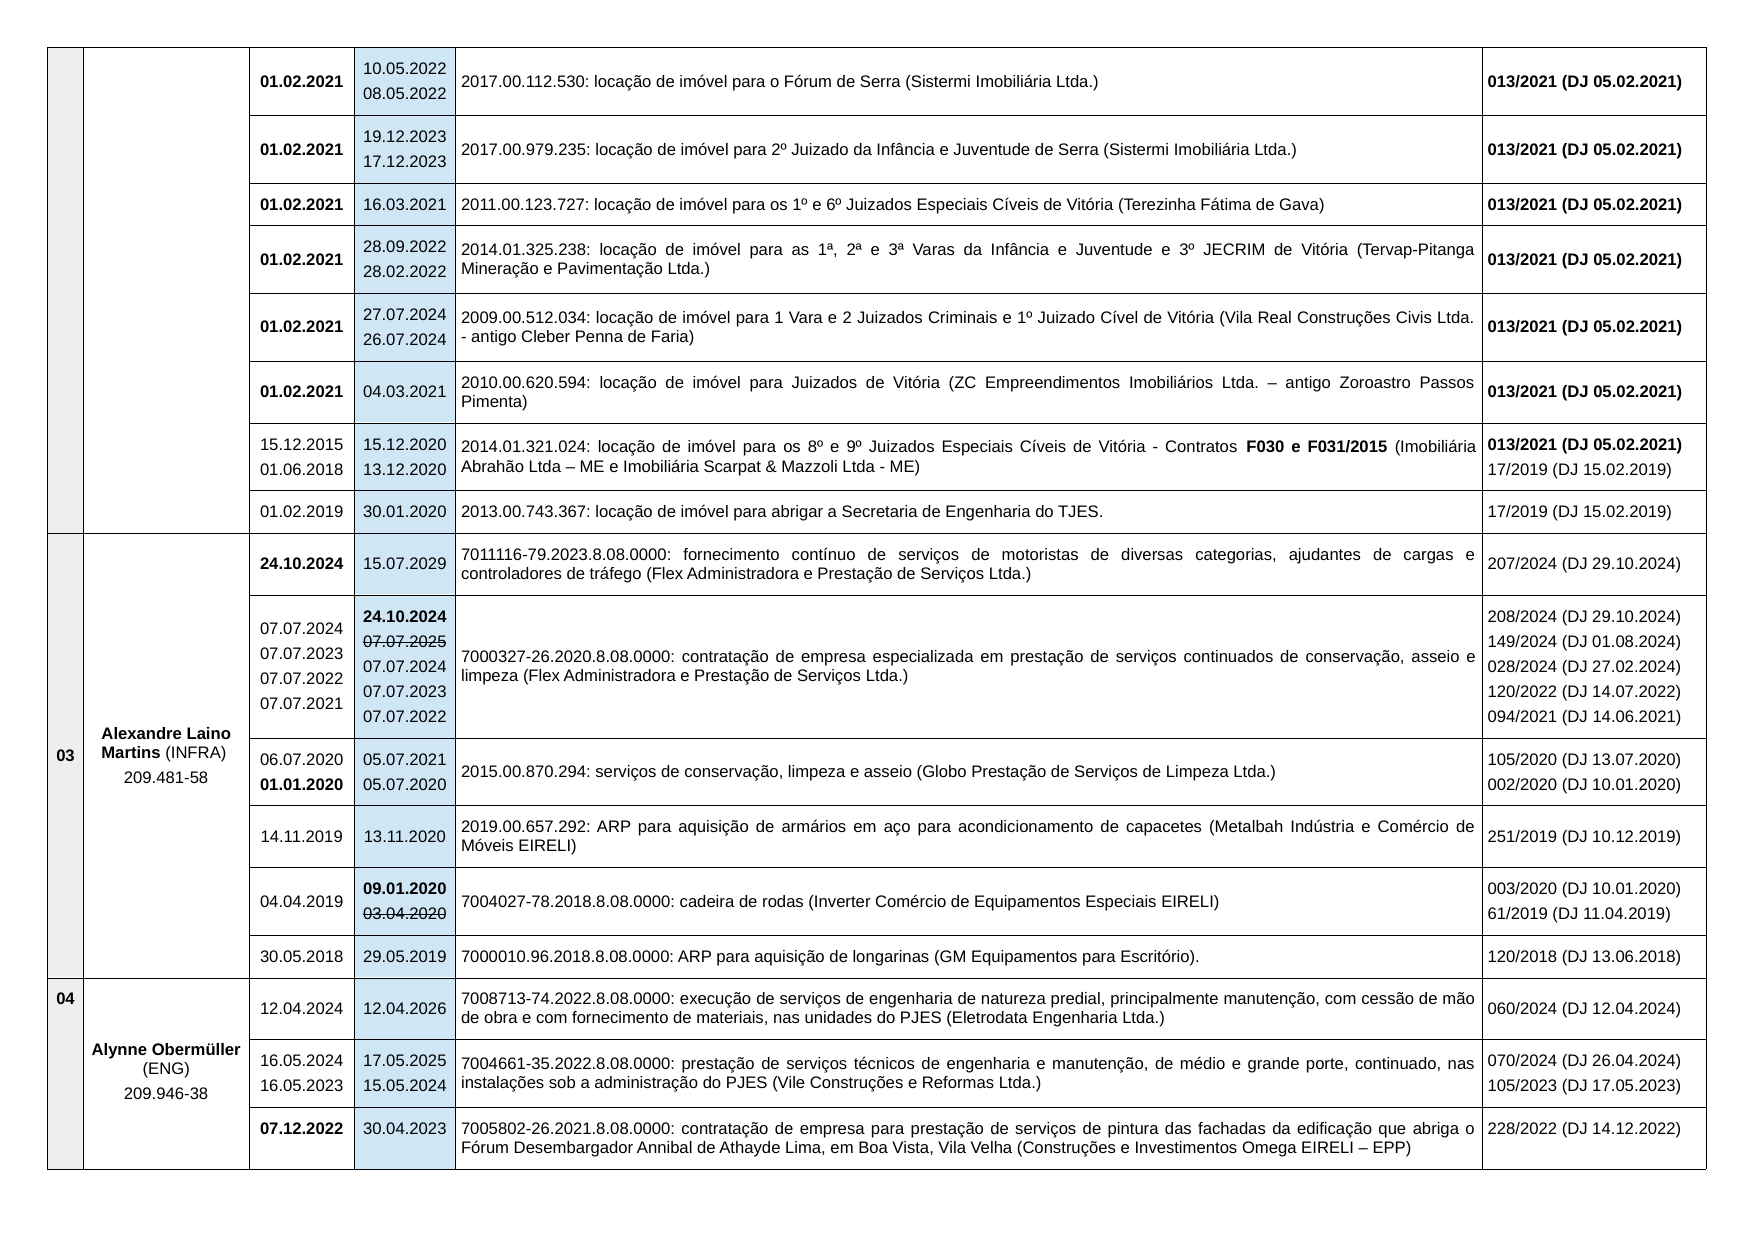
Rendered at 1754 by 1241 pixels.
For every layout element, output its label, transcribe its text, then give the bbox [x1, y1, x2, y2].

table_cell 7011116-79.2023.8.08.0000: fornecimento contínuo de serviços de motoristas de diversas categorias, ajudantes de cargas e controladores de tráfego (Flex Administradora e Prestação de Serviços Ltda.) [456, 534, 1482, 594]
table_cell 208/2024 (DJ 29.10.2024) 149/2024 (DJ 01.08.2024) 028/2024 (DJ 27.02.2024) 120/2022 (DJ 14.07.2022) 094/2021 (DJ 14.06.2021) [1483, 596, 1706, 738]
table_cell 251/2019 (DJ 10.12.2019) [1483, 806, 1706, 867]
table_cell 7008713-74.2022.8.08.0000: execução de serviços de engenharia de natureza predial, principalmente manutenção, com cessão de mão de obra e com fornecimento de materiais, nas unidades do PJES (Eletrodata Engenharia Ltda.) [456, 979, 1482, 1039]
table_cell 05.07.2021 05.07.2020 [355, 739, 455, 805]
table_cell 2017.00.979.235: locação de imóvel para 2º Juizado da Infância e Juventude de Serra (Sistermi Imobiliária Ltda.) [456, 116, 1482, 183]
table_cell 2019.00.657.292: ARP para aquisição de armários em aço para acondicionamento de capacetes (Metalbah Indústria e Comércio de Móveis EIRELI) [456, 806, 1482, 867]
table_cell 04.03.2021 [355, 362, 455, 422]
table_cell 7005802-26.2021.8.08.0000: contratação de empresa para prestação de serviços de pintura das fachadas da edificação que abriga o Fórum Desembargador Annibal de Athayde Lima, em Boa Vista, Vila Velha (Construções e Investimentos Omega EIRELI – EPP) [456, 1108, 1482, 1169]
table_cell 013/2021 (DJ 05.02.2021) [1483, 226, 1706, 293]
table_cell 2015.00.870.294: serviços de conservação, limpeza e asseio (Globo Prestação de Serviços de Limpeza Ltda.) [456, 739, 1482, 805]
table_cell 29.05.2019 [355, 936, 455, 977]
table_cell 07.12.2022 [250, 1108, 354, 1169]
table_cell 24.10.2024 [250, 534, 354, 594]
table_cell 16.05.2024 16.05.2023 [250, 1040, 354, 1107]
table_cell 30.04.2023 [355, 1108, 455, 1169]
table_cell 01.02.2021 [250, 116, 354, 183]
table_cell 105/2020 (DJ 13.07.2020) 002/2020 (DJ 10.01.2020) [1483, 739, 1706, 805]
table_cell 7000010.96.2018.8.08.0000: ARP para aquisição de longarinas (GM Equipamentos para Escritório). [456, 936, 1482, 977]
table_cell 04 [48, 979, 83, 1169]
table_cell 7000327-26.2020.8.08.0000: contratação de empresa especializada em prestação de serviços continuados de conservação, asseio e limpeza (Flex Administradora e Prestação de Serviços Ltda.) [456, 596, 1482, 738]
table_cell 013/2021 (DJ 05.02.2021) 17/2019 (DJ 15.02.2019) [1483, 424, 1706, 490]
table_cell 13.11.2020 [355, 806, 455, 867]
table_cell 01.02.2021 [250, 294, 354, 361]
table_cell 14.11.2019 [250, 806, 354, 867]
table_cell 120/2018 (DJ 13.06.2018) [1483, 936, 1706, 977]
table_cell 30.05.2018 [250, 936, 354, 977]
table_cell 070/2024 (DJ 26.04.2024) 105/2023 (DJ 17.05.2023) [1483, 1040, 1706, 1107]
table_cell [84, 48, 249, 533]
table_cell 12.04.2024 [250, 979, 354, 1039]
table_cell 28.09.2022 28.02.2022 [355, 226, 455, 293]
table_cell 013/2021 (DJ 05.02.2021) [1483, 362, 1706, 422]
table_cell 24.10.2024 07.07.2025 07.07.2024 07.07.2023 07.07.2022 [355, 596, 455, 738]
table_cell 01.02.2021 [250, 48, 354, 115]
table_cell 013/2021 (DJ 05.02.2021) [1483, 294, 1706, 361]
table_cell 228/2022 (DJ 14.12.2022) [1483, 1108, 1706, 1169]
table_cell [48, 48, 83, 533]
table_cell 15.07.2029 [355, 534, 455, 594]
table_cell 01.02.2019 [250, 491, 354, 533]
table_cell 07.07.2024 07.07.2023 07.07.2022 07.07.2021 [250, 596, 354, 738]
table_cell 17/2019 (DJ 15.02.2019) [1483, 491, 1706, 533]
table_cell 03 [48, 534, 83, 977]
table_cell 16.03.2021 [355, 184, 455, 225]
table_cell 2017.00.112.530: locação de imóvel para o Fórum de Serra (Sistermi Imobiliária Ltda.) [456, 48, 1482, 115]
table_cell 060/2024 (DJ 12.04.2024) [1483, 979, 1706, 1039]
table_cell 27.07.2024 26.07.2024 [355, 294, 455, 361]
table_cell 01.02.2021 [250, 226, 354, 293]
table_cell 19.12.2023 17.12.2023 [355, 116, 455, 183]
table_cell 12.04.2026 [355, 979, 455, 1039]
table_cell 013/2021 (DJ 05.02.2021) [1483, 48, 1706, 115]
table_cell 2014.01.321.024: locação de imóvel para os 8º e 9º Juizados Especiais Cíveis de Vitória - Contratos F030 e F031/2015 (Imobiliária Abrahão Ltda – ME e Imobiliária Scarpat & Mazzoli Ltda - ME) [456, 424, 1482, 490]
table_cell Alexandre Laino Martins (INFRA) 209.481-58 [84, 534, 249, 977]
table_cell 17.05.2025 15.05.2024 [355, 1040, 455, 1107]
table_cell 09.01.2020 03.04.2020 [355, 868, 455, 935]
table_cell 01.02.2021 [250, 362, 354, 422]
table_cell 15.12.2020 13.12.2020 [355, 424, 455, 490]
table_cell Alynne Obermüller (ENG) 209.946-38 [84, 979, 249, 1169]
table_cell 7004661-35.2022.8.08.0000: prestação de serviços técnicos de engenharia e manutenção, de médio e grande porte, continuado, nas instalações sob a administração do PJES (Vile Construções e Reformas Ltda.) [456, 1040, 1482, 1107]
table_cell 30.01.2020 [355, 491, 455, 533]
table_cell 2013.00.743.367: locação de imóvel para abrigar a Secretaria de Engenharia do TJES. [456, 491, 1482, 533]
table_cell 207/2024 (DJ 29.10.2024) [1483, 534, 1706, 594]
table_cell 013/2021 (DJ 05.02.2021) [1483, 116, 1706, 183]
table_cell 2014.01.325.238: locação de imóvel para as 1ª, 2ª e 3ª Varas da Infância e Juventude e 3º JECRIM de Vitória (Tervap-Pitanga Mineração e Pavimentação Ltda.) [456, 226, 1482, 293]
table_cell 10.05.2022 08.05.2022 [355, 48, 455, 115]
table_cell 06.07.2020 01.01.2020 [250, 739, 354, 805]
table_cell 003/2020 (DJ 10.01.2020) 61/2019 (DJ 11.04.2019) [1483, 868, 1706, 935]
table_cell 04.04.2019 [250, 868, 354, 935]
table_cell 7004027-78.2018.8.08.0000: cadeira de rodas (Inverter Comércio de Equipamentos Especiais EIRELI) [456, 868, 1482, 935]
table_cell 15.12.2015 01.06.2018 [250, 424, 354, 490]
table_cell 2010.00.620.594: locação de imóvel para Juizados de Vitória (ZC Empreendimentos Imobiliários Ltda. – antigo Zoroastro Passos Pimenta) [456, 362, 1482, 422]
table_cell 01.02.2021 [250, 184, 354, 225]
table_cell 2011.00.123.727: locação de imóvel para os 1º e 6º Juizados Especiais Cíveis de Vitória (Terezinha Fátima de Gava) [456, 184, 1482, 225]
table_cell 2009.00.512.034: locação de imóvel para 1 Vara e 2 Juizados Criminais e 1º Juizado Cível de Vitória (Vila Real Construções Civis Ltda. - antigo Cleber Penna de Faria) [456, 294, 1482, 361]
table_cell 013/2021 (DJ 05.02.2021) [1483, 184, 1706, 225]
